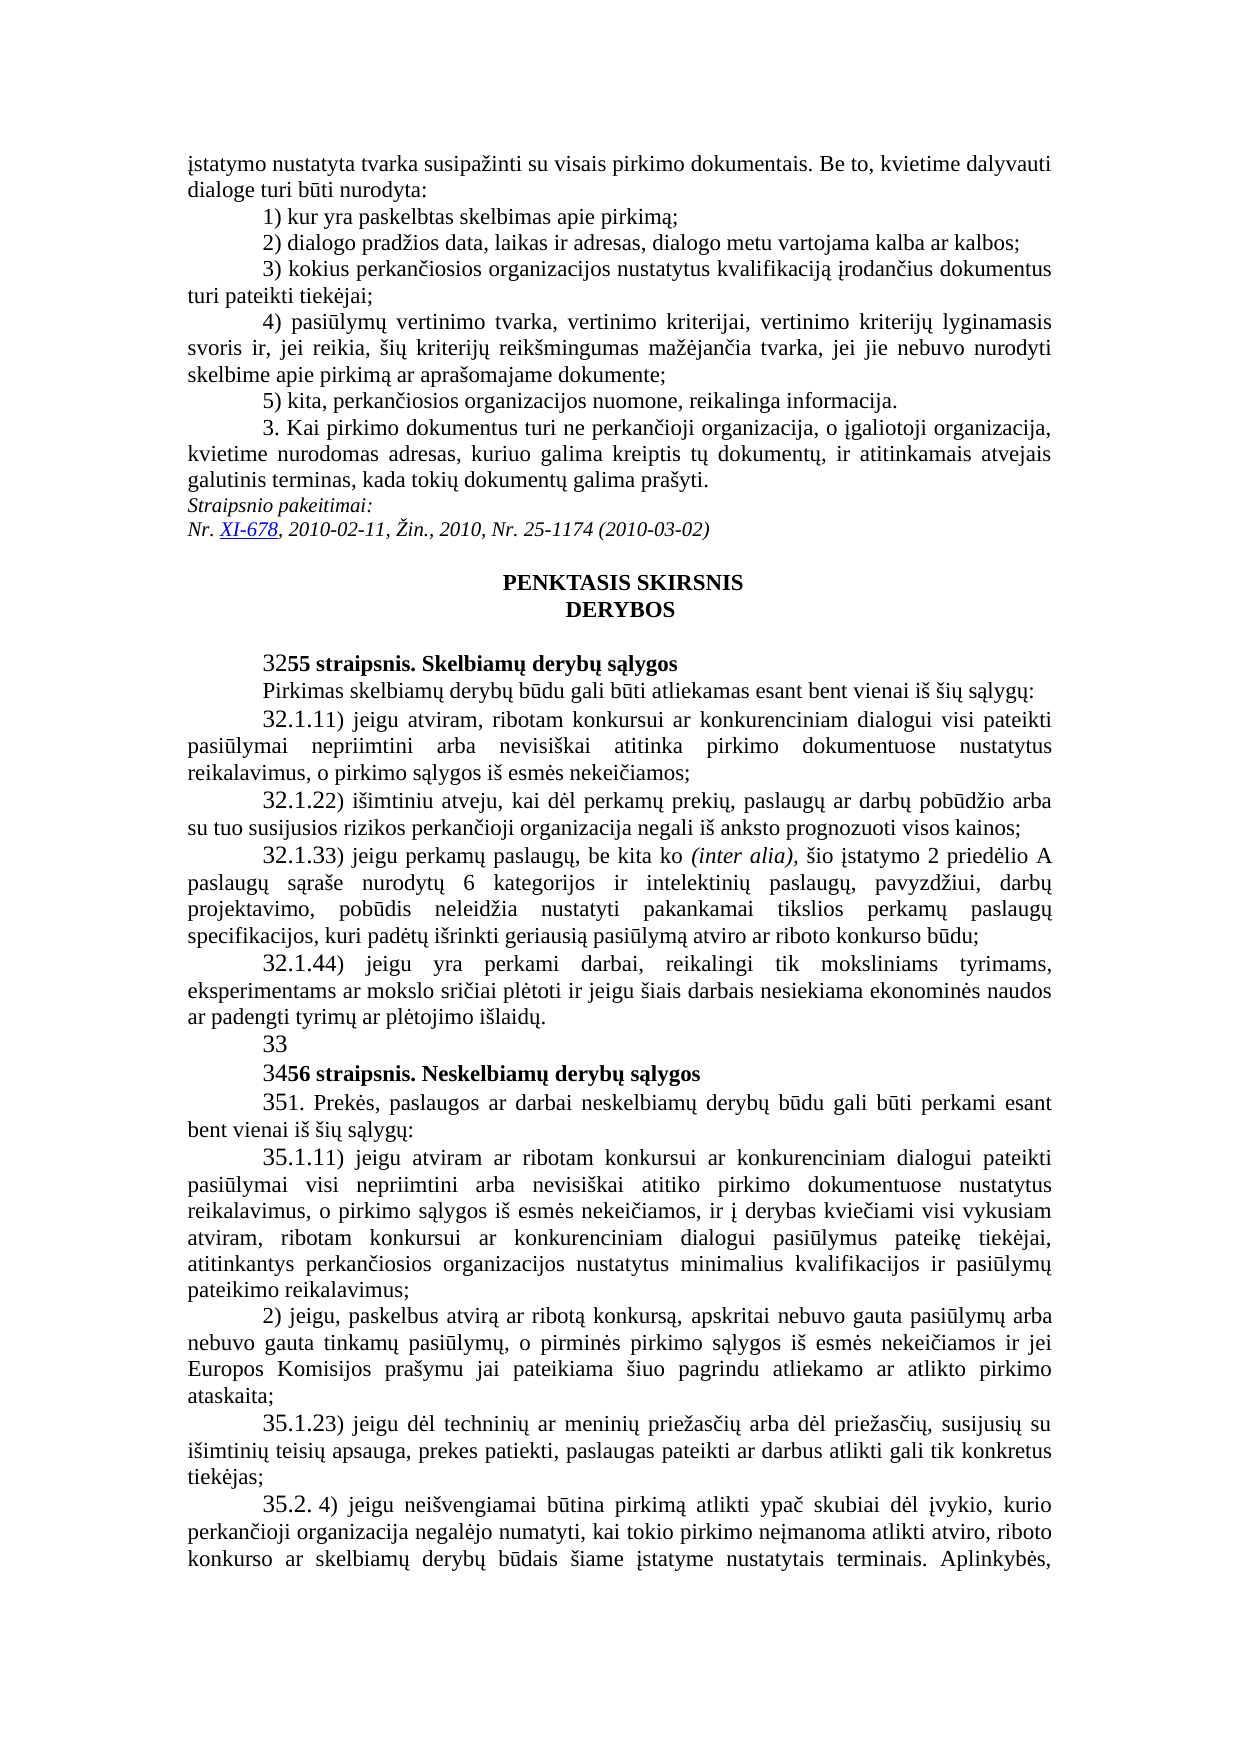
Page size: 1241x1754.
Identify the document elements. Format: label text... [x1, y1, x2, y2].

subtitle 2) išimtiniu atveju, kai dėl perkamų prekių, paslaugų ar darbų pobūdžio arba su tuo susijusios rizikos perkančioji organizacija negali iš anksto prognozuoti visos kainos; [187, 785, 1053, 840]
text 1) kur yra paskelbtas skelbimas apie pirkimą; [187, 203, 1053, 229]
text įstatymo nustatyta tvarka susipažinti su visais pirkimo dokumentais. Be to, kvietime dalyvauti dialoge turi būti nurodyta: [187, 150, 1053, 203]
subtitle 4) jeigu yra perkami darbai, reikalingi tik moksliniams tyrimams, eksperimentams ar mokslo sričiai plėtoti ir jeigu šiais darbais nesiekiama ekonominės naudos ar padengti tyrimų ar plėtojimo išlaidų. [187, 948, 1053, 1029]
subtitle 1. Prekės, paslaugos ar darbai neskelbiamų derybų būdu gali būti perkami esant bent vienai iš šių sąlygų: [187, 1087, 1053, 1142]
subtitle 3) jeigu dėl techninių ar meninių priežasčių arba dėl priežasčių, susijusių su išimtinių teisių apsauga, prekes patiekti, paslaugas pateikti ar darbus atlikti gali tik konkretus tiekėjas; [187, 1408, 1053, 1489]
subtitle 3) jeigu perkamų paslaugų, be kita ko (inter alia), šio įstatymo 2 priedėlio A paslaugų sąraše nurodytų 6 kategorijos ir intelektinių paslaugų, pavyzdžiui, darbų projektavimo, pobūdis neleidžia nustatyti pakankamai tikslios perkamų paslaugų specifikacijos, kuri padėtų išrinkti geriausią pasiūlymą atviro ar riboto konkurso būdu; [187, 840, 1053, 948]
text 2) jeigu, paskelbus atvirą ar ribotą konkursą, apskritai nebuvo gauta pasiūlymų arba nebuvo gauta tinkamų pasiūlymų, o pirminės pirkimo sąlygos iš esmės nekeičiamos ir jei Europos Komisijos prašymu jai pateikiama šiuo pagrindu atliekamo ar atlikto pirkimo ataskaita; [187, 1303, 1053, 1408]
text Nr. XI-678, 2010-02-11, Žin., 2010, Nr. 25-1174 (2010-03-02) [187, 517, 1053, 541]
subtitle 56 straipsnis. Neskelbiamų derybų sąlygos [187, 1058, 1053, 1087]
text Pirkimas skelbiamų derybų būdu gali būti atliekamas esant bent vienai iš šių sąlygų: [187, 677, 1053, 704]
text 4) pasiūlymų vertinimo tvarka, vertinimo kriterijai, vertinimo kriterijų lyginamasis svoris ir, jei reikia, šių kriterijų reikšmingumas mažėjančia tvarka, jei jie nebuvo nurodyti skelbime apie pirkimą ar aprašomajame dokumente; [187, 308, 1053, 387]
subtitle 55 straipsnis. Skelbiamų derybų sąlygos [187, 648, 1053, 677]
text 3. Kai pirkimo dokumentus turi ne perkančioji organizacija, o įgaliotoji organizacija, kvietime nurodomas adresas, kuriuo galima kreiptis tų dokumentų, ir atitinkamais atvejais galutinis terminas, kada tokių dokumentų galima prašyti. [187, 413, 1053, 493]
text PENKTASiS SKIRSNIS derybos [187, 569, 1053, 622]
subtitle 1) jeigu atviram ar ribotam konkursui ar konkurenciniam dialogui pateikti pasiūlymai visi nepriimtini arba nevisiškai atitiko pirkimo dokumentuose nustatytus reikalavimus, o pirkimo sąlygos iš esmės nekeičiamos, ir į derybas kviečiami visi vykusiam atviram, ribotam konkursui ar konkurenciniam dialogui pasiūlymus pateikę tiekėjai, atitinkantys perkančiosios organizacijos nustatytus minimalius kvalifikacijos ir pasiūlymų pateikimo reikalavimus; [187, 1142, 1053, 1303]
text 5) kita, perkančiosios organizacijos nuomone, reikalinga informacija. [187, 387, 1053, 413]
text Straipsnio pakeitimai: [187, 493, 1053, 517]
subtitle 4) jeigu neišvengiamai būtina pirkimą atlikti ypač skubiai dėl įvykio, kurio perkančioji organizacija negalėjo numatyti, kai tokio pirkimo neįmanoma atlikti atviro, riboto konkurso ar skelbiamų derybų būdais šiame įstatyme nustatytais terminais. Aplinkybės, [187, 1489, 1053, 1571]
subtitle 1) jeigu atviram, ribotam konkursui ar konkurenciniam dialogui visi pateikti pasiūlymai nepriimtini arba nevisiškai atitinka pirkimo dokumentuose nustatytus reikalavimus, o pirkimo sąlygos iš esmės nekeičiamos; [187, 704, 1053, 785]
text 3) kokius perkančiosios organizacijos nustatytus kvalifikaciją įrodančius dokumentus turi pateikti tiekėjai; [187, 255, 1053, 308]
text 2) dialogo pradžios data, laikas ir adresas, dialogo metu vartojama kalba ar kalbos; [187, 229, 1053, 255]
